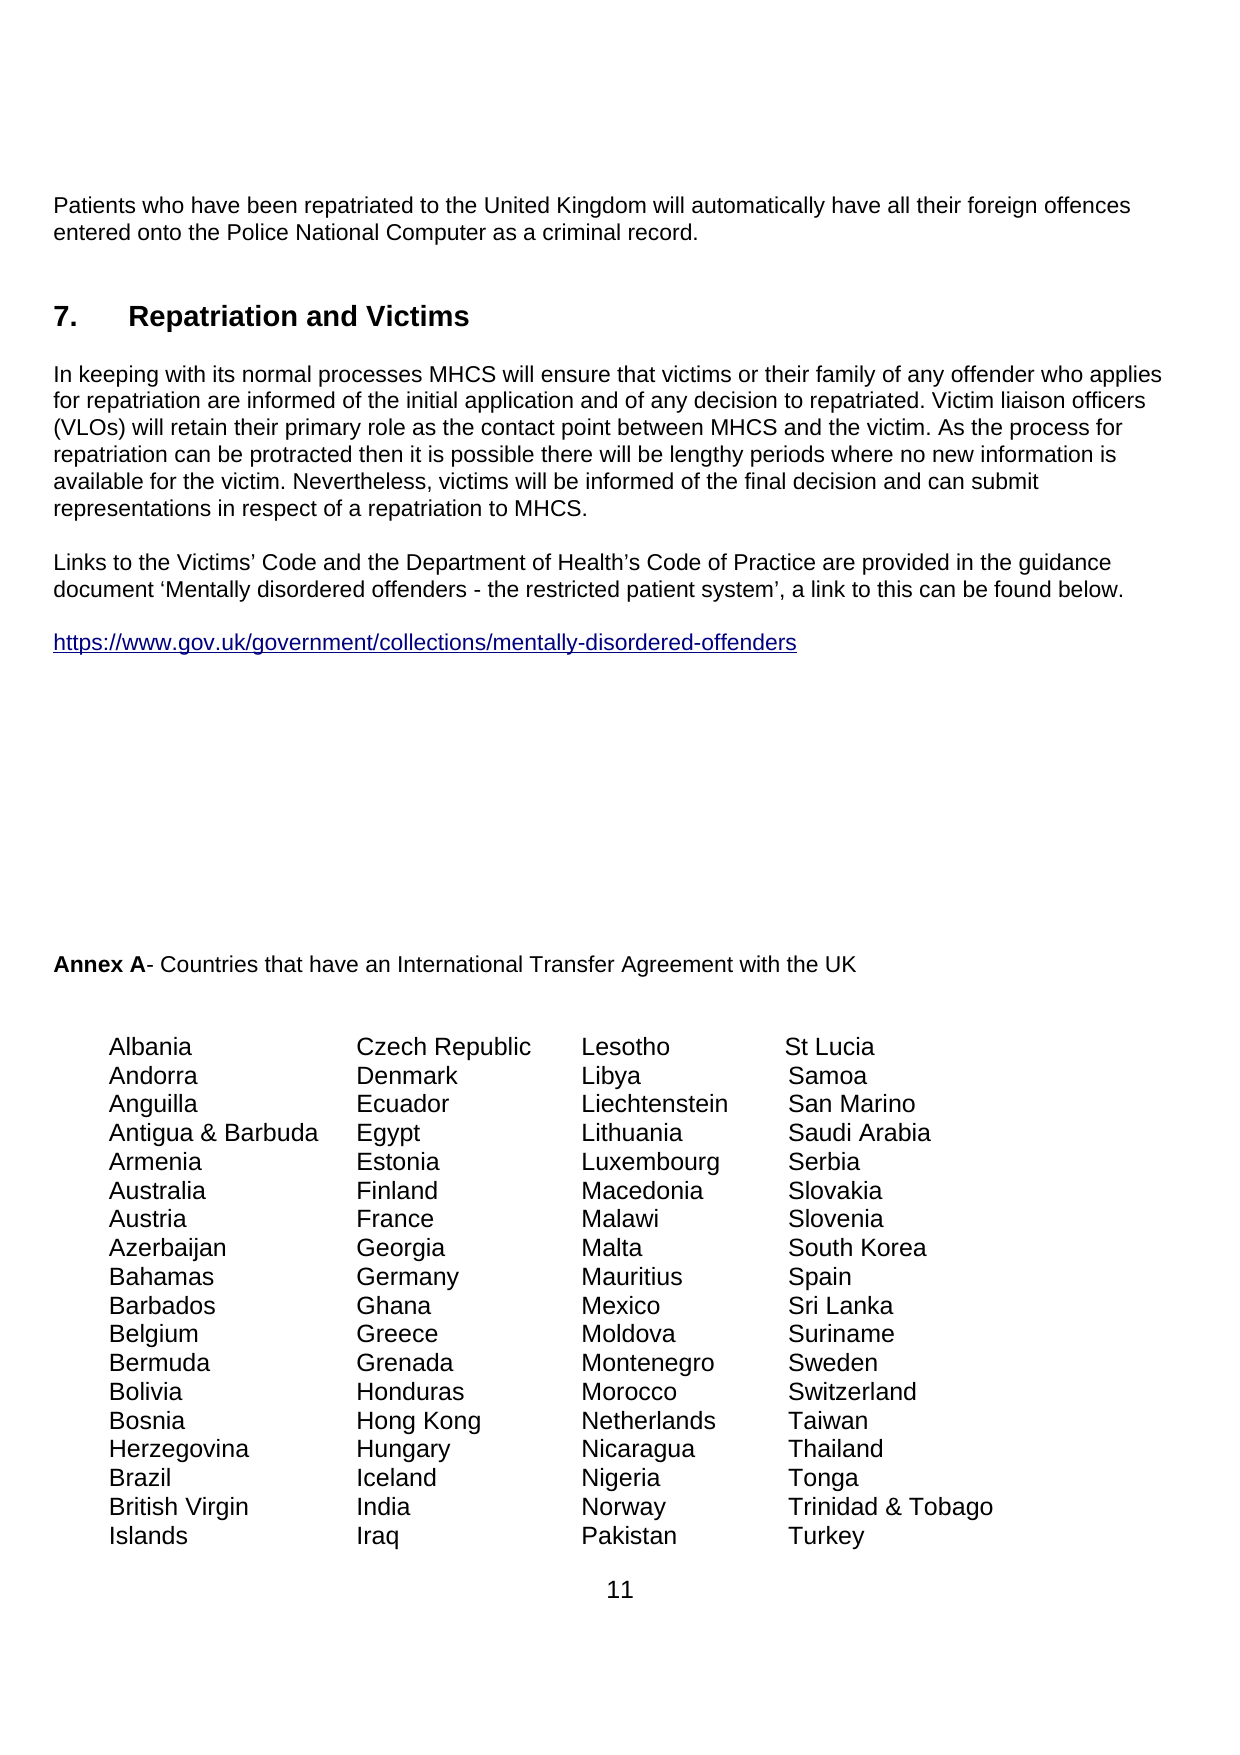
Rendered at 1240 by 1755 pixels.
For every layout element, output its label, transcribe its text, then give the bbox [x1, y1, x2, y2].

table_header Albania Andorra Anguilla Antigua & Barbuda Armenia Australia Austria Azerbaijan Bahamas Barbados Belgium Bermuda Bolivia Bosnia Herzegovina Brazil British Virgin Islands [94, 1032, 345, 1575]
text Links to the Victims’ Code and the Department of Health’s Code of Practice are provided in the guidance document ‘Mentally disordered offenders - the restricted patient system’, a link to this can be found below. [53, 549, 1186, 602]
text In keeping with its normal processes MHCS will ensure that victims or their family of any offender who applies for repatriation are informed of the initial application and of any decision to repatriated. Victim liaison officers (VLOs) will retain their primary role as the contact point between MHCS and the victim. As the process for repatriation can be protracted then it is possible there will be lengthy periods where no new information is available for the victim. Nevertheless, victims will be informed of the final decision and can submit representations in respect of a repatriation to MHCS. [53, 361, 1186, 521]
table_header St Lucia Samoa San Marino Saudi Arabia Serbia Slovakia Slovenia South Korea Spain Sri Lanka Suriname Sweden Switzerland Taiwan Thailand Tonga Trinidad & Tobago Turkey [773, 1032, 1039, 1575]
text Annex A- Countries that have an International Transfer Agreement with the UK [53, 951, 1186, 978]
text Patients who have been repatriated to the United Kingdom will automatically have all their foreign offences entered onto the Police National Computer as a criminal record. [53, 192, 1186, 245]
text https://www.gov.uk/government/collections/mentally-disordered-offenders [53, 629, 1186, 656]
table_header Lesotho Libya Liechtenstein Lithuania Luxembourg Macedonia Malawi Malta Mauritius Mexico Moldova Montenegro Morocco Netherlands Nicaragua Nigeria Norway Pakistan [570, 1032, 773, 1575]
table_header Czech Republic Denmark Ecuador Egypt Estonia Finland France Georgia Germany Ghana Greece Grenada Honduras Hong Kong Hungary Iceland India Iraq [345, 1032, 570, 1575]
text 7. Repatriation and Victims [53, 299, 1186, 333]
